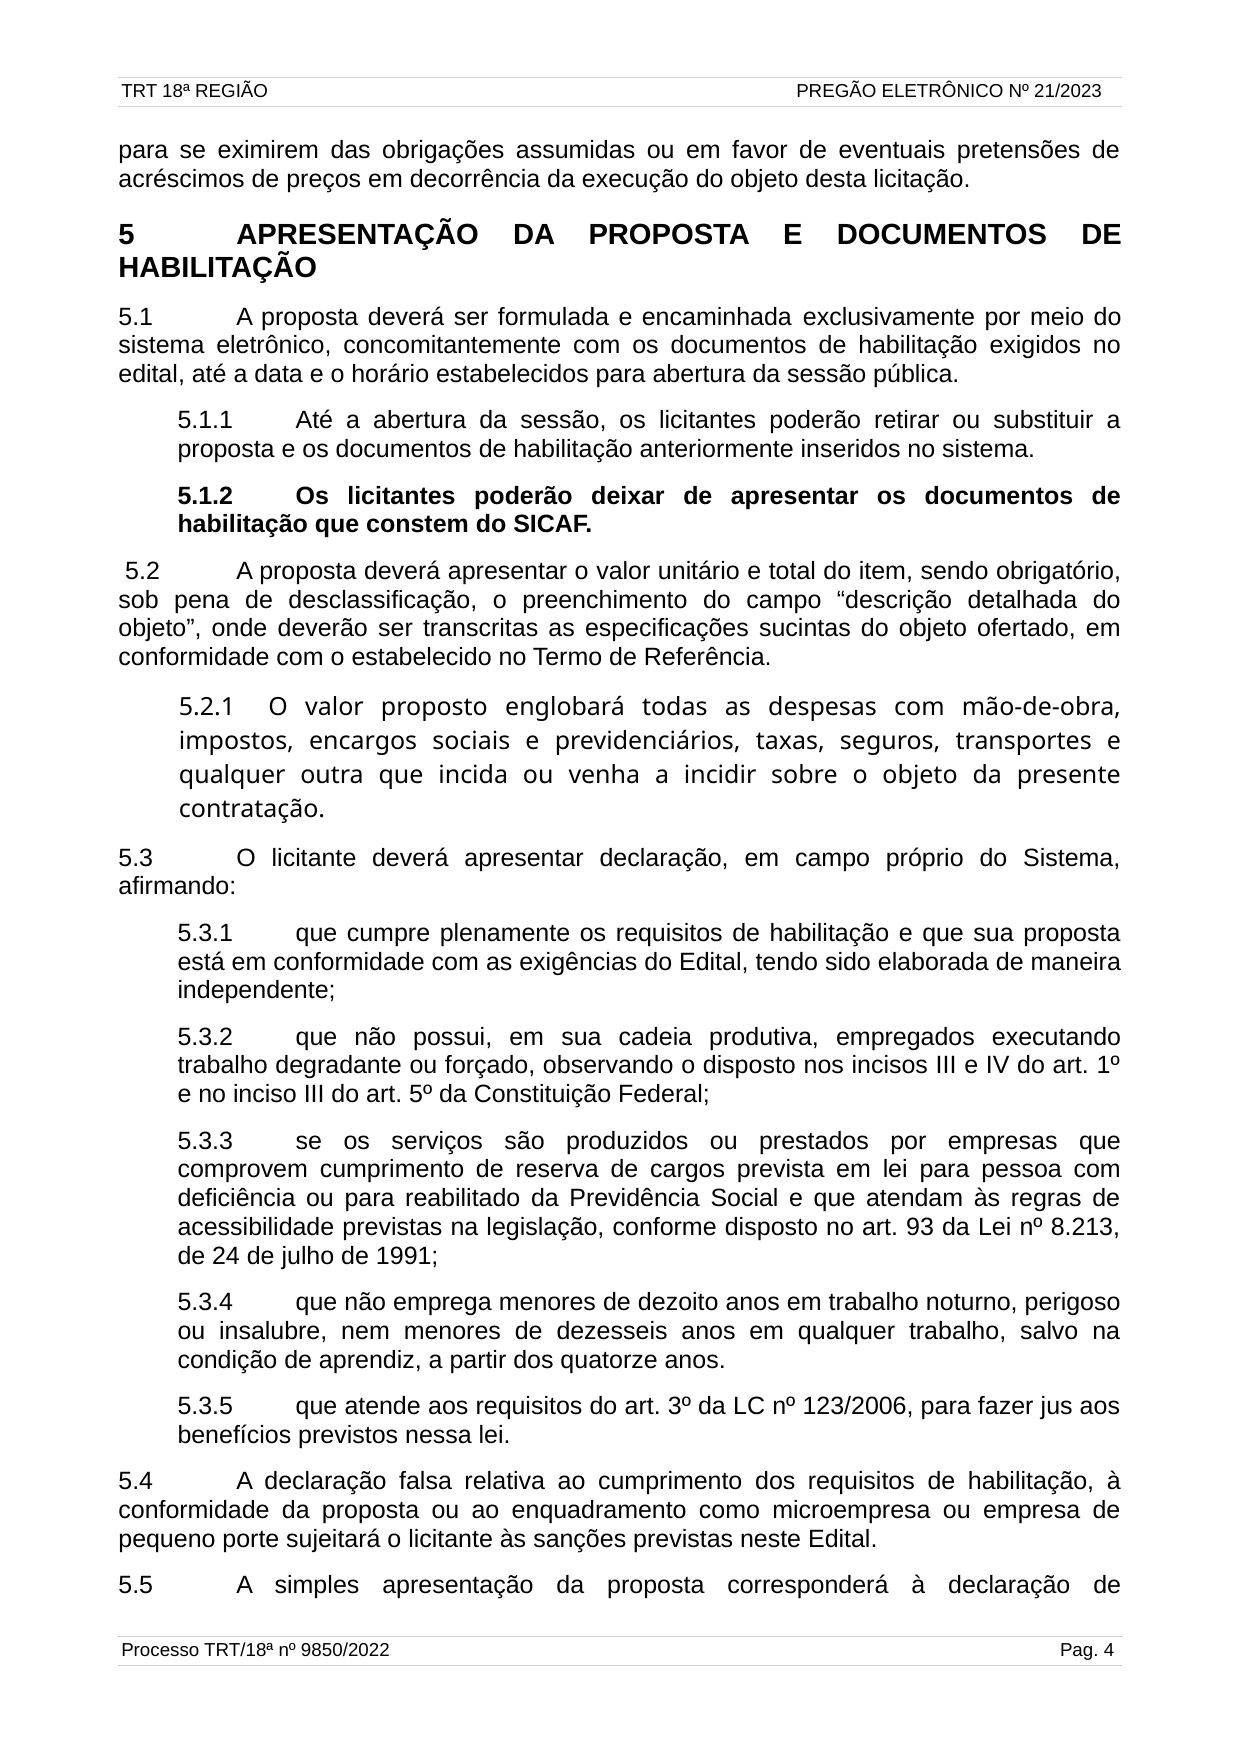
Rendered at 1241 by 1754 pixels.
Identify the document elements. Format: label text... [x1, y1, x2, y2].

text 5.1 A proposta deverá ser formulada e encaminhada exclusivamente por meio do sistema eletrônico, concomitantemente com os documentos de habilitação exigidos no edital, até a data e o horário estabelecidos para abertura da sessão pública. [118, 301, 1122, 388]
list 5.1.1 Até a abertura da sessão, os licitantes poderão retirar ou substituir a proposta e os documentos de habilitação anteriormente inseridos no sistema. [177, 405, 1122, 463]
text 5.3.3 se os serviços são produzidos ou prestados por empresas que comprovem cumprimento de reserva de cargos prevista em lei para pessoa com deficiência ou para reabilitado da Previdência Social e que atendam às regras de acessibilidade previstas na legislação, conforme disposto no art. 93 da Lei nº 8.213, de 24 de julho de 1991; [177, 1126, 1122, 1269]
text 5.5 A simples apresentação da proposta corresponderá à declaração de [118, 1570, 1122, 1599]
text 5.3.5 que atende aos requisitos do art. 3º da LC nº 123/2006, para fazer jus aos benefícios previstos nessa lei. [177, 1391, 1122, 1448]
text 5.3.1 que cumpre plenamente os requisitos de habilitação e que sua proposta está em conformidade com as exigências do Edital, tendo sido elaborada de maneira independente; [177, 918, 1122, 1004]
text 5.3.4 que não emprega menores de dezoito anos em trabalho noturno, perigoso ou insalubre, nem menores de dezesseis anos em qualquer trabalho, salvo na condição de aprendiz, a partir dos quatorze anos. [177, 1287, 1122, 1373]
list 5.2 A proposta deverá apresentar o valor unitário e total do item, sendo obrigatório, sob pena de desclassificação, o preenchimento do campo “descrição detalhada do objeto”, onde deverão ser transcritas as especificações sucintas do objeto ofertado, em conformidade com o estabelecido no Termo de Referência. [118, 556, 1122, 671]
list 5.2.1 O valor proposto englobará todas as despesas com mão-de-obra, impostos, encargos sociais e previdenciários, taxas, seguros, transportes e qualquer outra que incida ou venha a incidir sobre o objeto da presente contratação. [141, 688, 1122, 825]
text 5 APRESENTAÇÃO DA PROPOSTA E DOCUMENTOS DE HABILITAÇÃO [118, 217, 1122, 284]
text para se eximirem das obrigações assumidas ou em favor de eventuais pretensões de acréscimos de preços em decorrência da execução do objeto desta licitação. [118, 136, 1122, 193]
list 5.1.2 Os licitantes poderão deixar de apresentar os documentos de habilitação que constem do SICAF. [177, 481, 1122, 538]
text 5.3.2 que não possui, em sua cadeia produtiva, empregados executando trabalho degradante ou forçado, observando o disposto nos incisos III e IV do art. 1º e no inciso III do art. 5º da Constituição Federal; [177, 1022, 1122, 1108]
text 5.3 O licitante deverá apresentar declaração, em campo próprio do Sistema, afirmando: [118, 842, 1122, 900]
text 5.4 A declaração falsa relativa ao cumprimento dos requisitos de habilitação, à conformidade da proposta ou ao enquadramento como microempresa ou empresa de pequeno porte sujeitará o licitante às sanções previstas neste Edital. [118, 1466, 1122, 1552]
